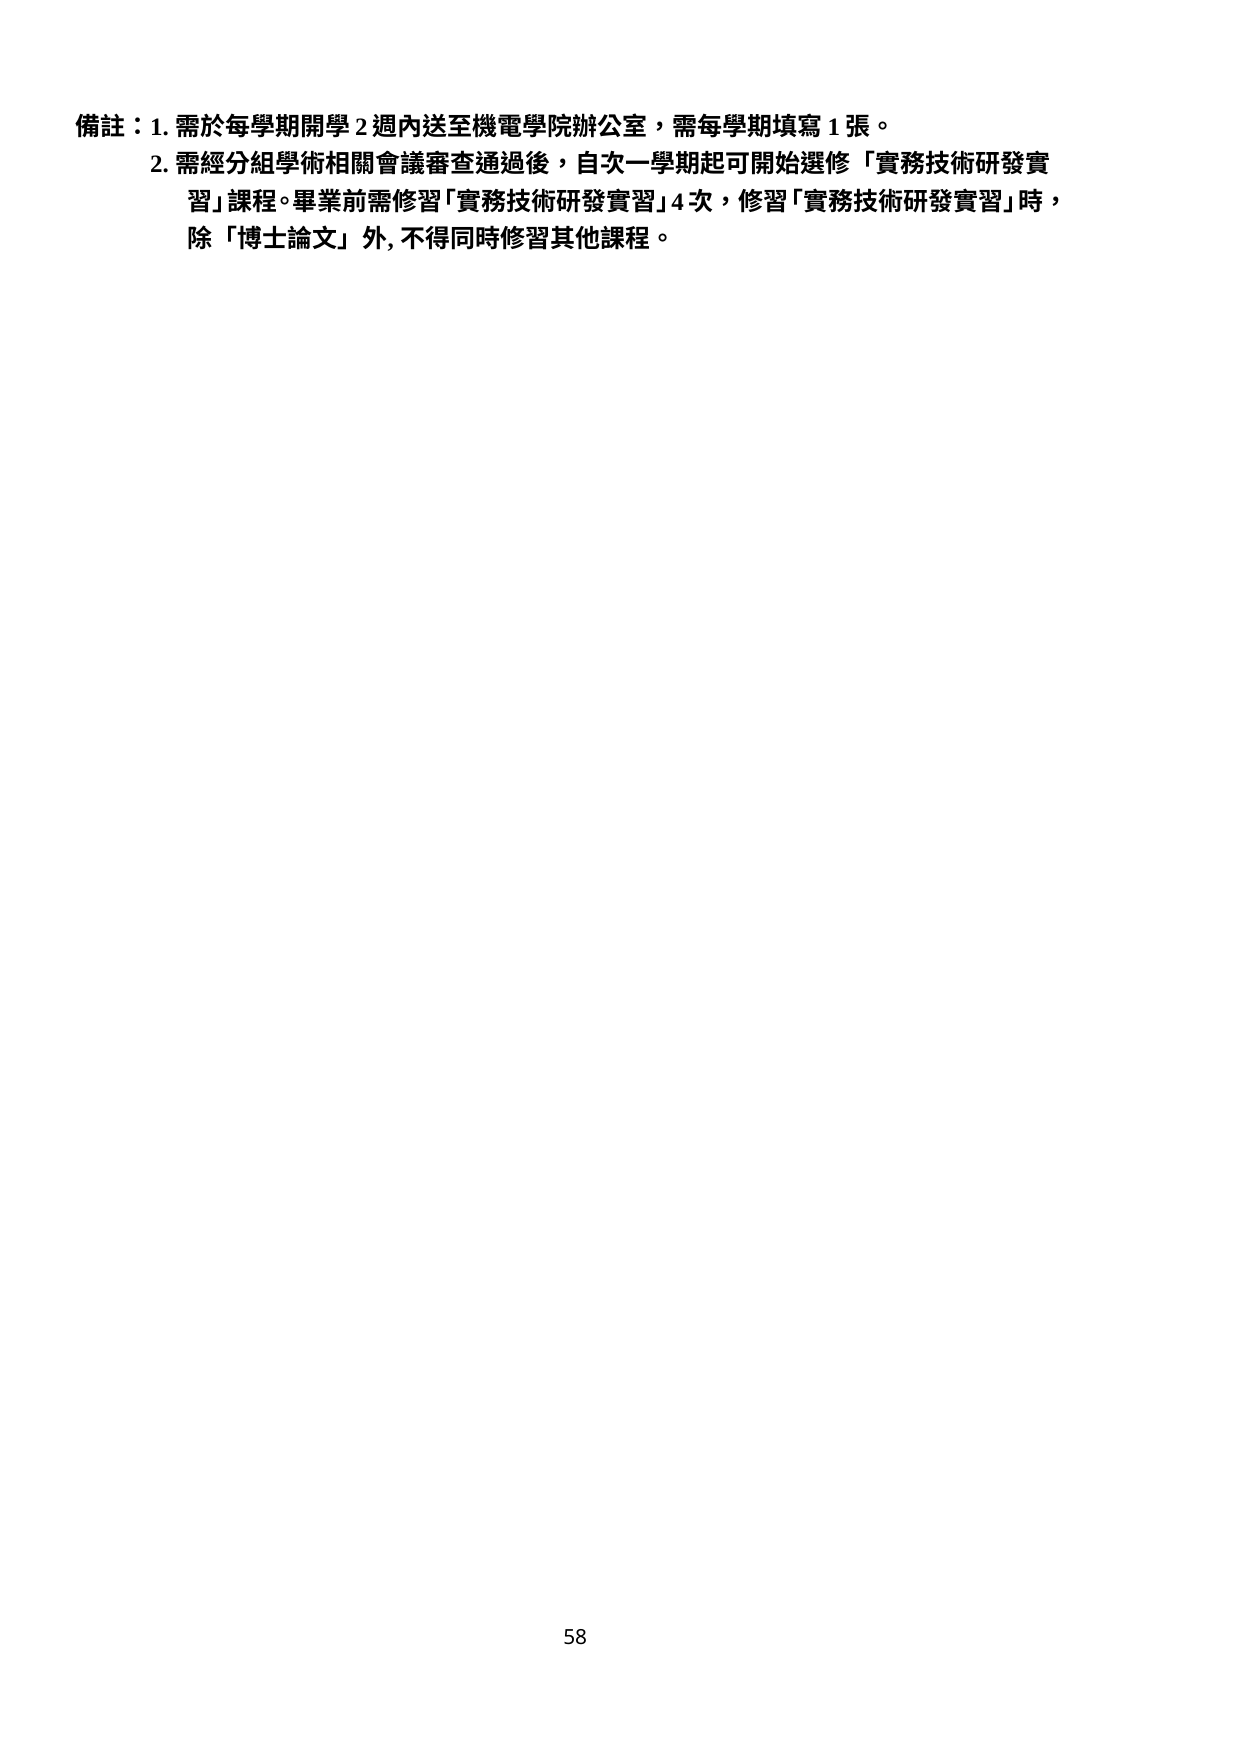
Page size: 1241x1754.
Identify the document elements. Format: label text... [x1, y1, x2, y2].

text 2. 需經分組學術相關會議審查通過後，自次一學期起可開始選修「實務技術研發實習」課程。畢業前需修習「實務技術研發實習」4次，修習「實務技術研發實習」時，除「博士論文」外, 不得同時修習其他課程。 [150, 143, 1068, 255]
text 備註：1. 需於每學期開學2週內送至機電學院辦公室，需每學期填寫1張。 [75, 105, 1068, 143]
